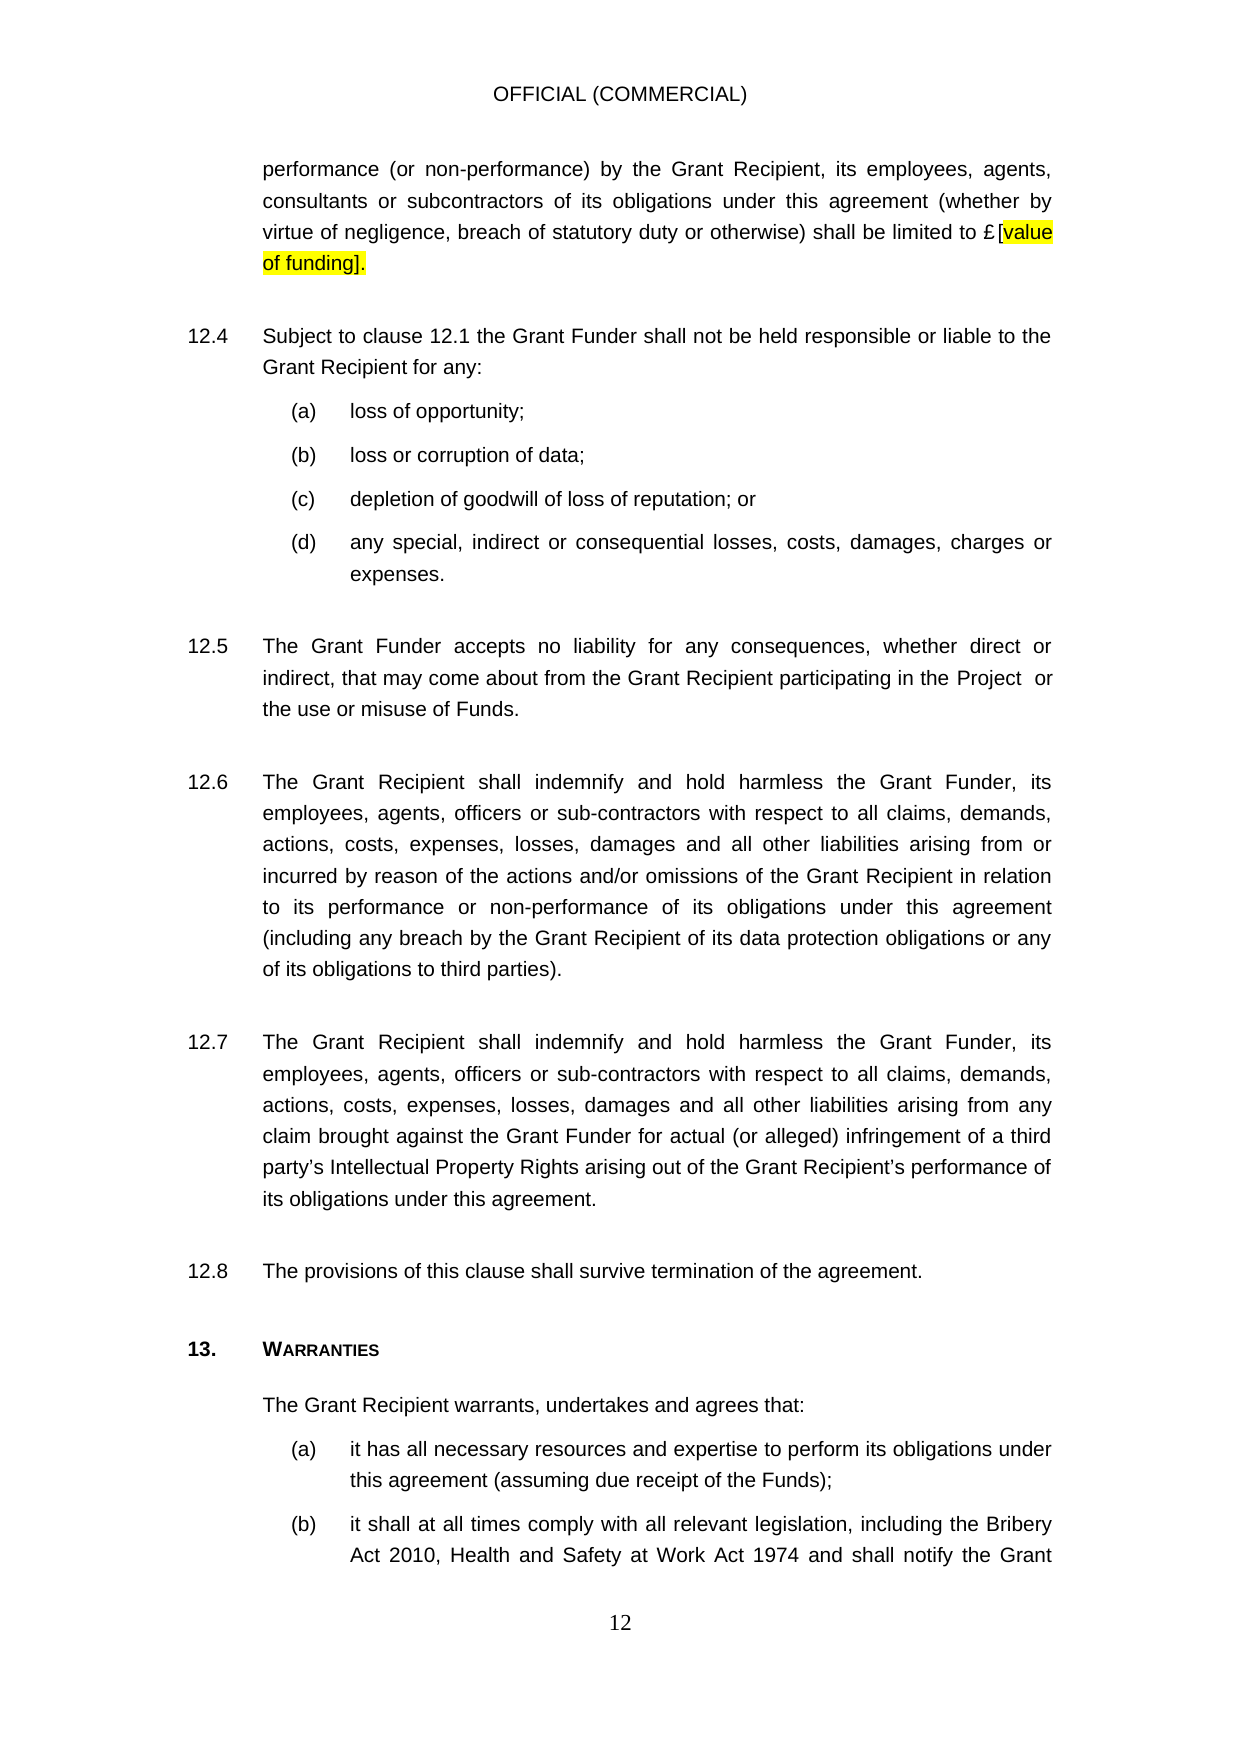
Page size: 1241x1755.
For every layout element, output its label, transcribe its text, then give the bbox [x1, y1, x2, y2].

subtitle Warranties [187, 1329, 1053, 1360]
subtitle loss of opportunity; [291, 392, 1053, 423]
subtitle it shall at all times comply with all relevant legislation, including the Bribery Act 2010, Health and Safety at Work Act 1974 and shall notify the Grant [291, 1504, 1053, 1567]
subtitle The provisions of this clause shall survive termination of the agreement. [187, 1252, 1053, 1283]
subtitle it has all necessary resources and expertise to perform its obligations under this agreement (assuming due receipt of the Funds); [291, 1429, 1053, 1492]
subtitle loss or corruption of data; [291, 435, 1053, 467]
subtitle The Grant Funder accepts no liability for any consequences, whether direct or indirect, that may come about from the Grant Recipient participating in the Project or the use or misuse of Funds. [187, 627, 1053, 721]
subtitle any special, indirect or consequential losses, costs, damages, charges or expenses. [291, 523, 1053, 585]
subtitle The Grant Recipient shall indemnify and hold harmless the Grant Funder, its employees, agents, officers or sub-contractors with respect to all claims, demands, actions, costs, expenses, losses, damages and all other liabilities arising from or incurred by reason of the actions and/or omissions of the Grant Recipient in relation to its performance or non-performance of its obligations under this agreement (including any breach by the Grant Recipient of its data protection obligations or any of its obligations to third parties). [187, 762, 1053, 981]
subtitle performance (or non-performance) by the Grant Recipient, its employees, agents, consultants or subcontractors of its obligations under this agreement (whether by virtue of negligence, breach of statutory duty or otherwise) shall be limited to £[value of funding]. [187, 150, 1053, 275]
subtitle Subject to clause 12.1 the Grant Funder shall not be held responsible or liable to the Grant Recipient for any: [187, 317, 1053, 379]
subtitle The Grant Recipient shall indemnify and hold harmless the Grant Funder, its employees, agents, officers or sub-contractors with respect to all claims, demands, actions, costs, expenses, losses, damages and all other liabilities arising from any claim brought against the Grant Funder for actual (or alleged) infringement of a third party’s Intellectual Property Rights arising out of the Grant Recipient’s performance of its obligations under this agreement. [187, 1023, 1053, 1210]
subtitle depletion of goodwill of loss of reputation; or [291, 479, 1053, 510]
text The Grant Recipient warrants, undertakes and agrees that: [262, 1385, 1053, 1417]
